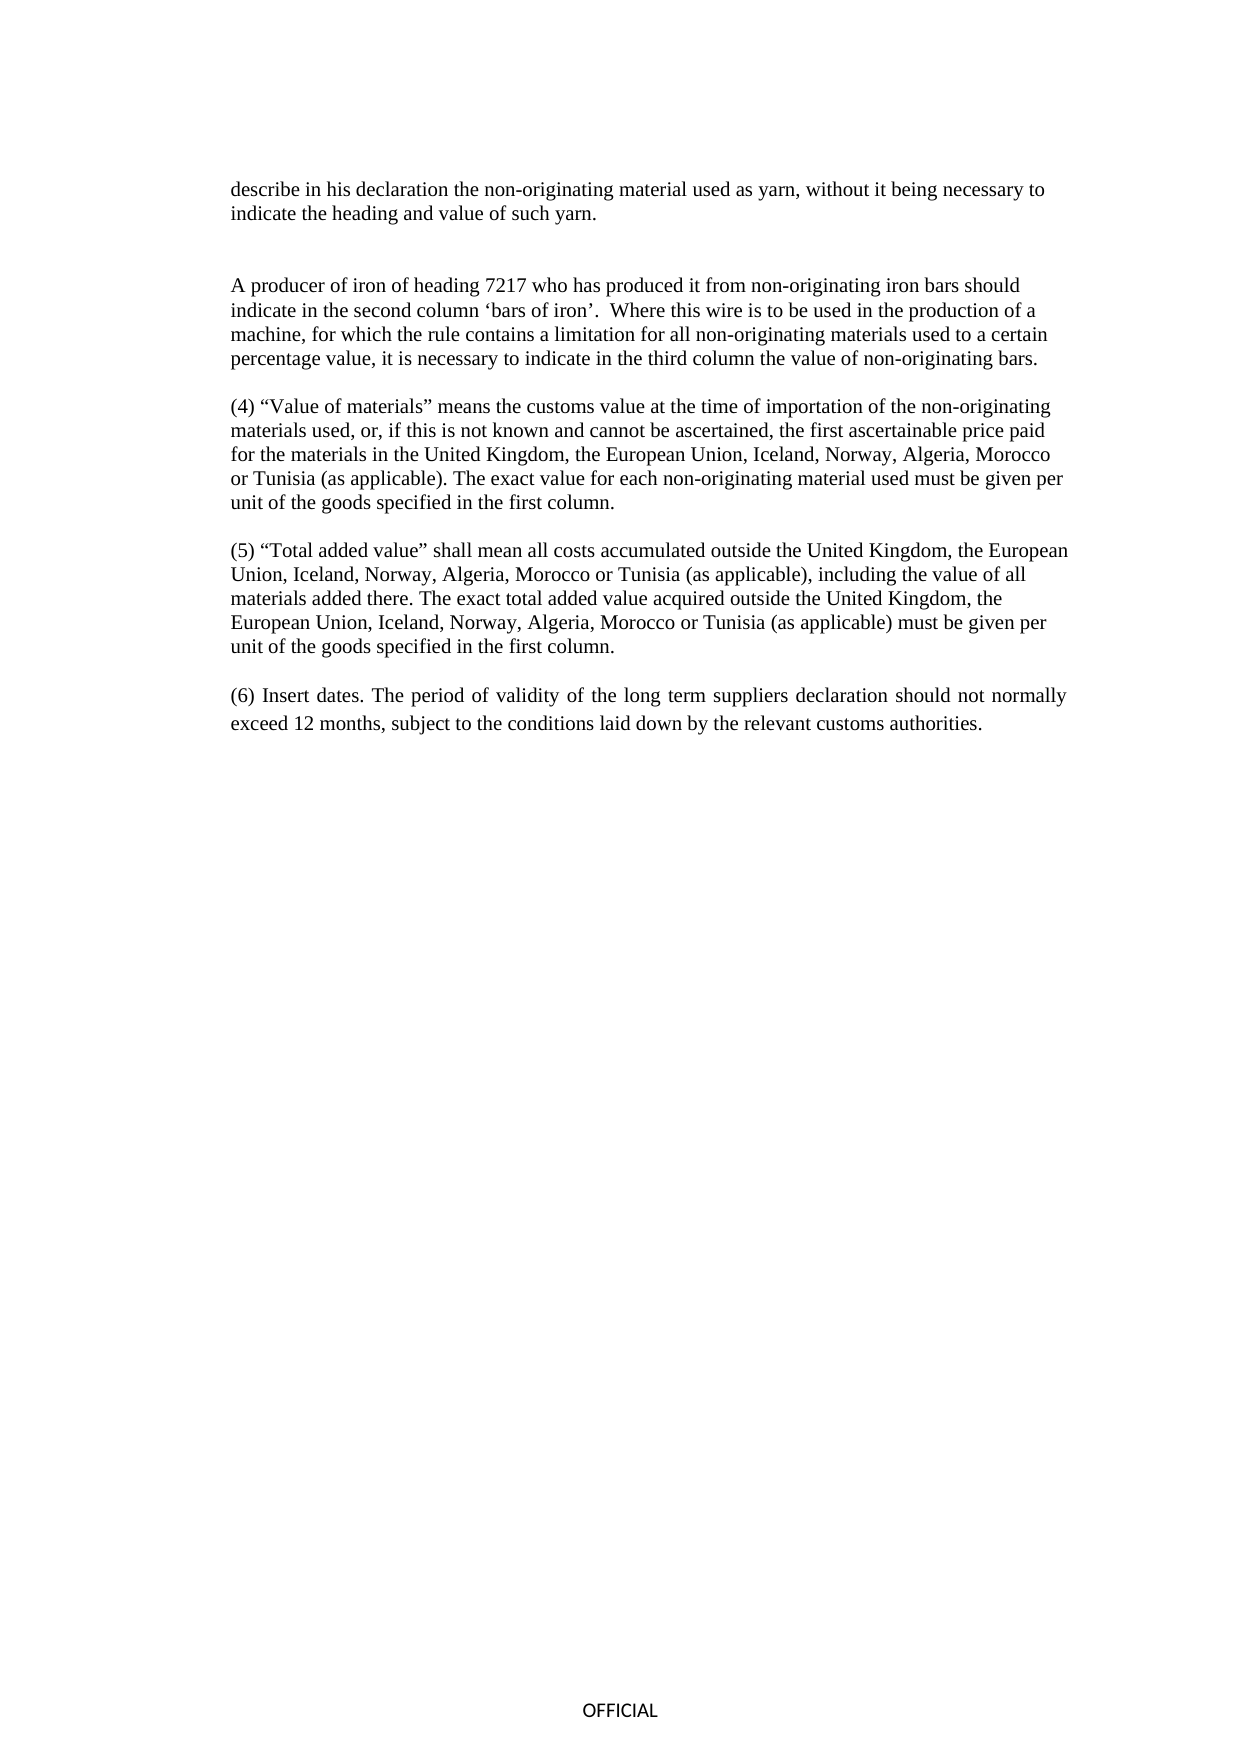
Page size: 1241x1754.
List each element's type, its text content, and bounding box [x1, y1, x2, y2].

text (4) “Value of materials” means the customs value at the time of importation of the non-originating materials used, or, if this is not known and cannot be ascertained, the first ascertainable price paid for the materials in the United Kingdom, the European Union, Iceland, Norway, Algeria, Morocco or Tunisia (as applicable). The exact value for each non-originating material used must be given per unit of the goods specified in the first column. [230, 394, 1069, 514]
text (6) Insert dates. The period of validity of the long term suppliers declaration should not normally exceed 12 months, subject to the conditions laid down by the relevant customs authorities. [230, 683, 1069, 735]
text (5) “Total added value” shall mean all costs accumulated outside the United Kingdom, the European Union, Iceland, Norway, Algeria, Morocco or Tunisia (as applicable), including the value of all materials added there. The exact total added value acquired outside the United Kingdom, the European Union, Iceland, Norway, Algeria, Morocco or Tunisia (as applicable) must be given per unit of the goods specified in the first column. [230, 538, 1069, 658]
text A producer of iron of heading 7217 who has produced it from non-originating iron bars should indicate in the second column ‘bars of iron’. Where this wire is to be used in the production of a machine, for which the rule contains a limitation for all non-originating materials used to a certain percentage value, it is necessary to indicate in the third column the value of non-originating bars. [230, 273, 1069, 370]
text describe in his declaration the non-originating material used as yarn, without it being necessary to indicate the heading and value of such yarn. [230, 177, 1069, 225]
